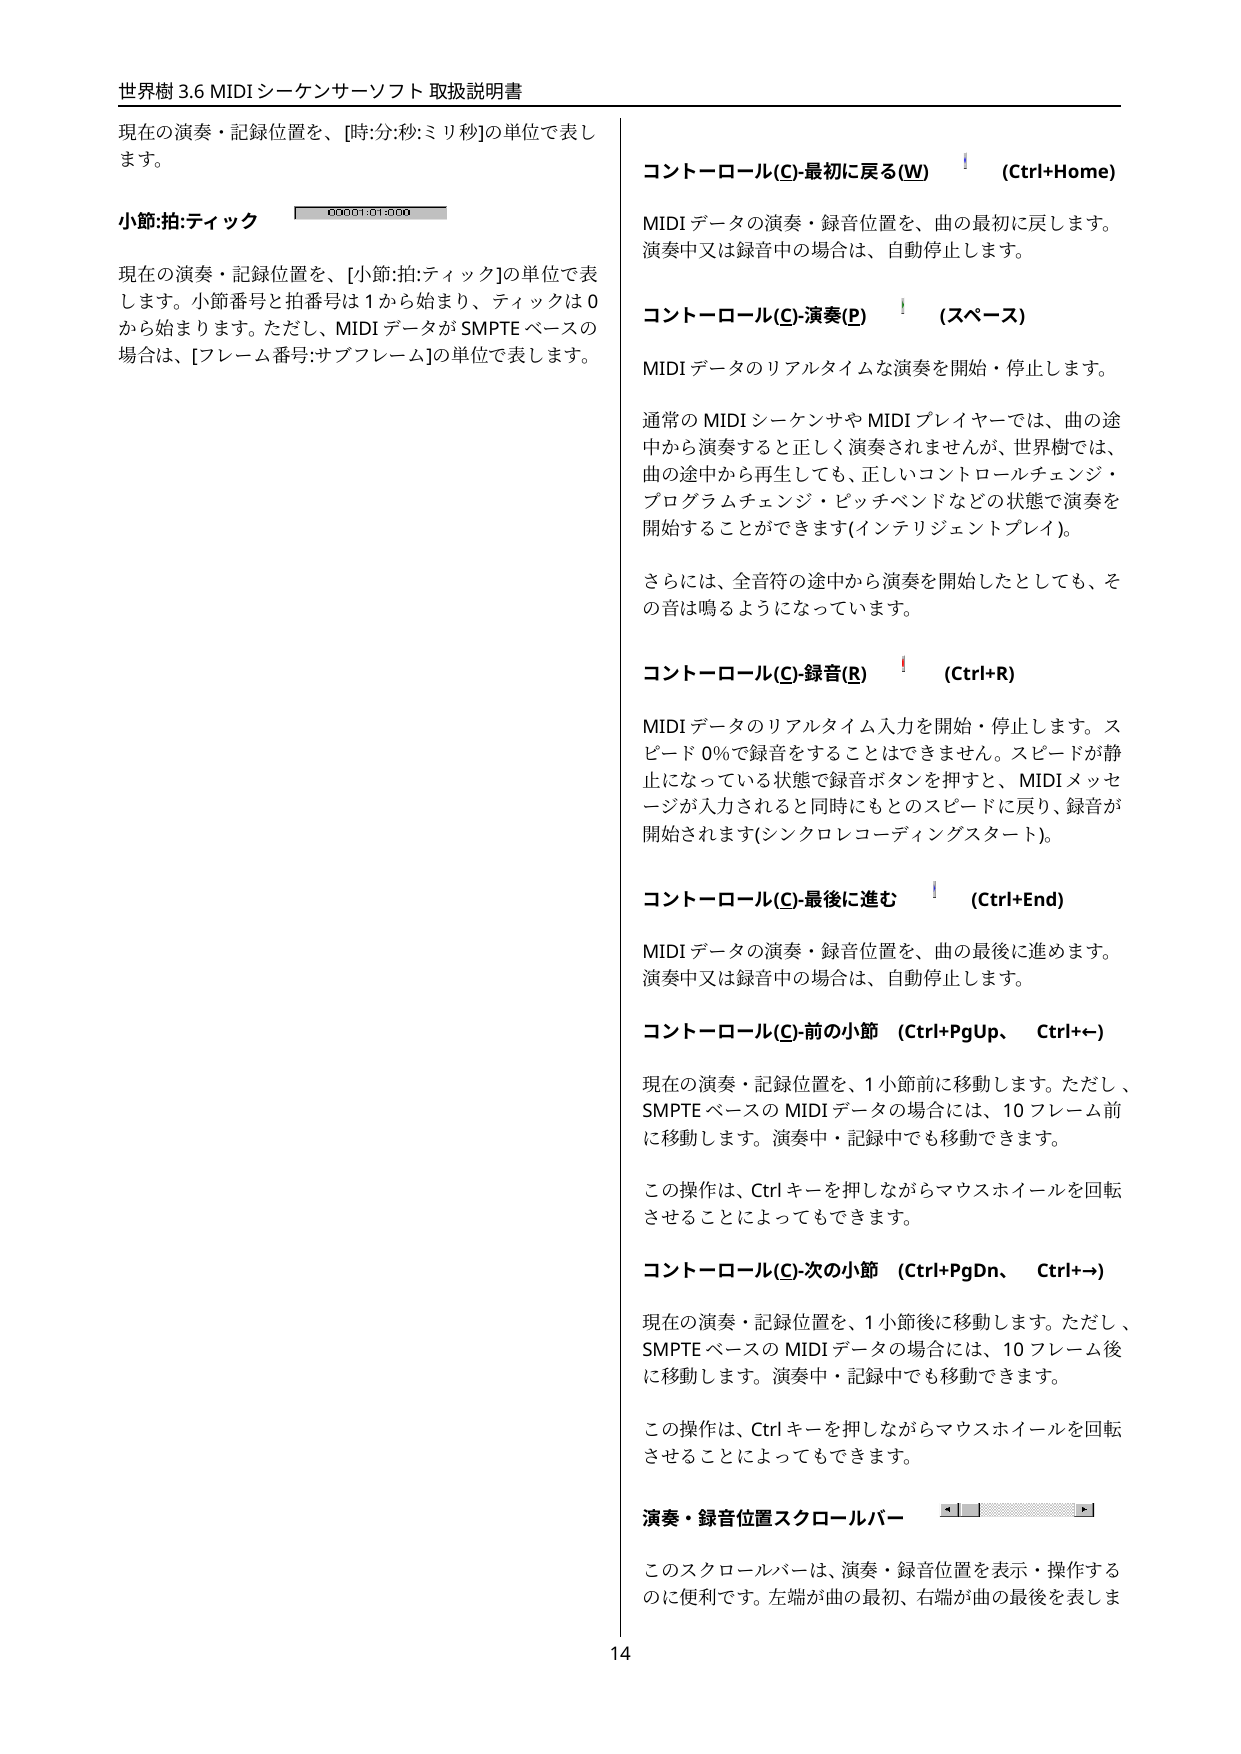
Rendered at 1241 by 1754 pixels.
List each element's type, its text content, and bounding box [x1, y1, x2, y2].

text MIDIデータの演奏・録音位置を、曲の最後に進めます。演奏中又は録音中の場合は、自動停止します。 [642, 937, 1122, 991]
text コントーロール(C)-録音(R) (Ctrl+R) [642, 646, 1122, 686]
picture [939, 1503, 1095, 1517]
text このスクロールバーは、演奏・録音位置を表示・操作するのに便利です。左端が曲の最初、右端が曲の最後を表します。つまみを左右に動かすと、演奏位置がリアルタイムに移動します。また、つまみ左部分の空白をクリックすると前の小節に移動し、つまみ右部分の空白をクリックすると次の小節に移動します。また、左ボタンは1拍前に移動し、右ボタンは1拍後に移動します。ただし、SMPTEベースのMIDIデータの場合は、左右の空白部分のクリックは10フレーム前又は後移動し、左右のボタン部分のクリックは1フレーム前又は後に移動します。 [642, 1556, 1122, 1610]
text コントーロール(C)-最初に戻る(W) (Ctrl+Home) [642, 144, 1122, 183]
text MIDIデータのリアルタイムな演奏を開始・停止します。 [642, 354, 1122, 381]
text 現在の演奏・記録位置を、1小節後に移動します。ただし、SMPTEベースのMIDIデータの場合には、10フレーム後に移動します。演奏中・記録中でも移動できます。 [642, 1308, 1122, 1389]
text この操作は、Ctrlキーを押しながらマウスホイールを回転させることによってもできます。 [642, 1414, 1122, 1468]
text MIDIデータの演奏・録音位置を、曲の最初に戻します。演奏中又は録音中の場合は、自動停止します。 [642, 209, 1122, 263]
text さらには、全音符の途中から演奏を開始したとしても、その音は鳴るようになっています。 [642, 567, 1122, 621]
text 現在の演奏・記録位置を、[小節:拍:ティック]の単位で表します。小節番号と拍番号は1から始まり、ティックは0から始まります。ただし、MIDIデータがSMPTEベースの場合は、[フレーム番号:サブフレーム]の単位で表します。 [118, 260, 598, 368]
text 通常のMIDIシーケンサやMIDIプレイヤーでは、曲の途中から演奏すると正しく演奏されませんが、世界樹では、曲の途中から再生しても、正しいコントロールチェンジ・プログラムチェンジ・ピッチベンドなどの状態で演奏を開始することができます(インテリジェントプレイ)。 [642, 406, 1122, 541]
picture [901, 297, 905, 314]
picture [294, 206, 449, 220]
text コントーロール(C)-最後に進む (Ctrl+End) [642, 872, 1122, 912]
text 演奏・録音位置スクロールバー [642, 1494, 1122, 1531]
text MIDIデータのリアルタイム入力を開始・停止します。スピード0％で録音をすることはできません。スピードが静止になっている状態で録音ボタンを押すと、MIDIメッセージが入力されると同時にもとのスピードに戻り、録音が開始されます(シンクロレコーディングスタート)。 [642, 711, 1122, 846]
text コントーロール(C)-次の小節 (Ctrl+PgDn、 Ctrl+→) [642, 1255, 1122, 1282]
text 現在の演奏・記録位置を、[時:分:秒:ミリ秒]の単位で表します。 [118, 118, 598, 172]
text 小節:拍:ティック [118, 198, 598, 234]
text コントーロール(C)-前の小節 (Ctrl+PgUp、 Ctrl+←) [642, 1017, 1122, 1044]
text 現在の演奏・記録位置を、1小節前に移動します。ただし、SMPTEベースのMIDIデータの場合には、10フレーム前に移動します。演奏中・記録中でも移動できます。 [642, 1069, 1122, 1150]
text この操作は、Ctrlキーを押しながらマウスホイールを回転させることによってもできます。 [642, 1176, 1122, 1230]
text コントーロール(C)-演奏(P) (スペース) [642, 288, 1122, 328]
